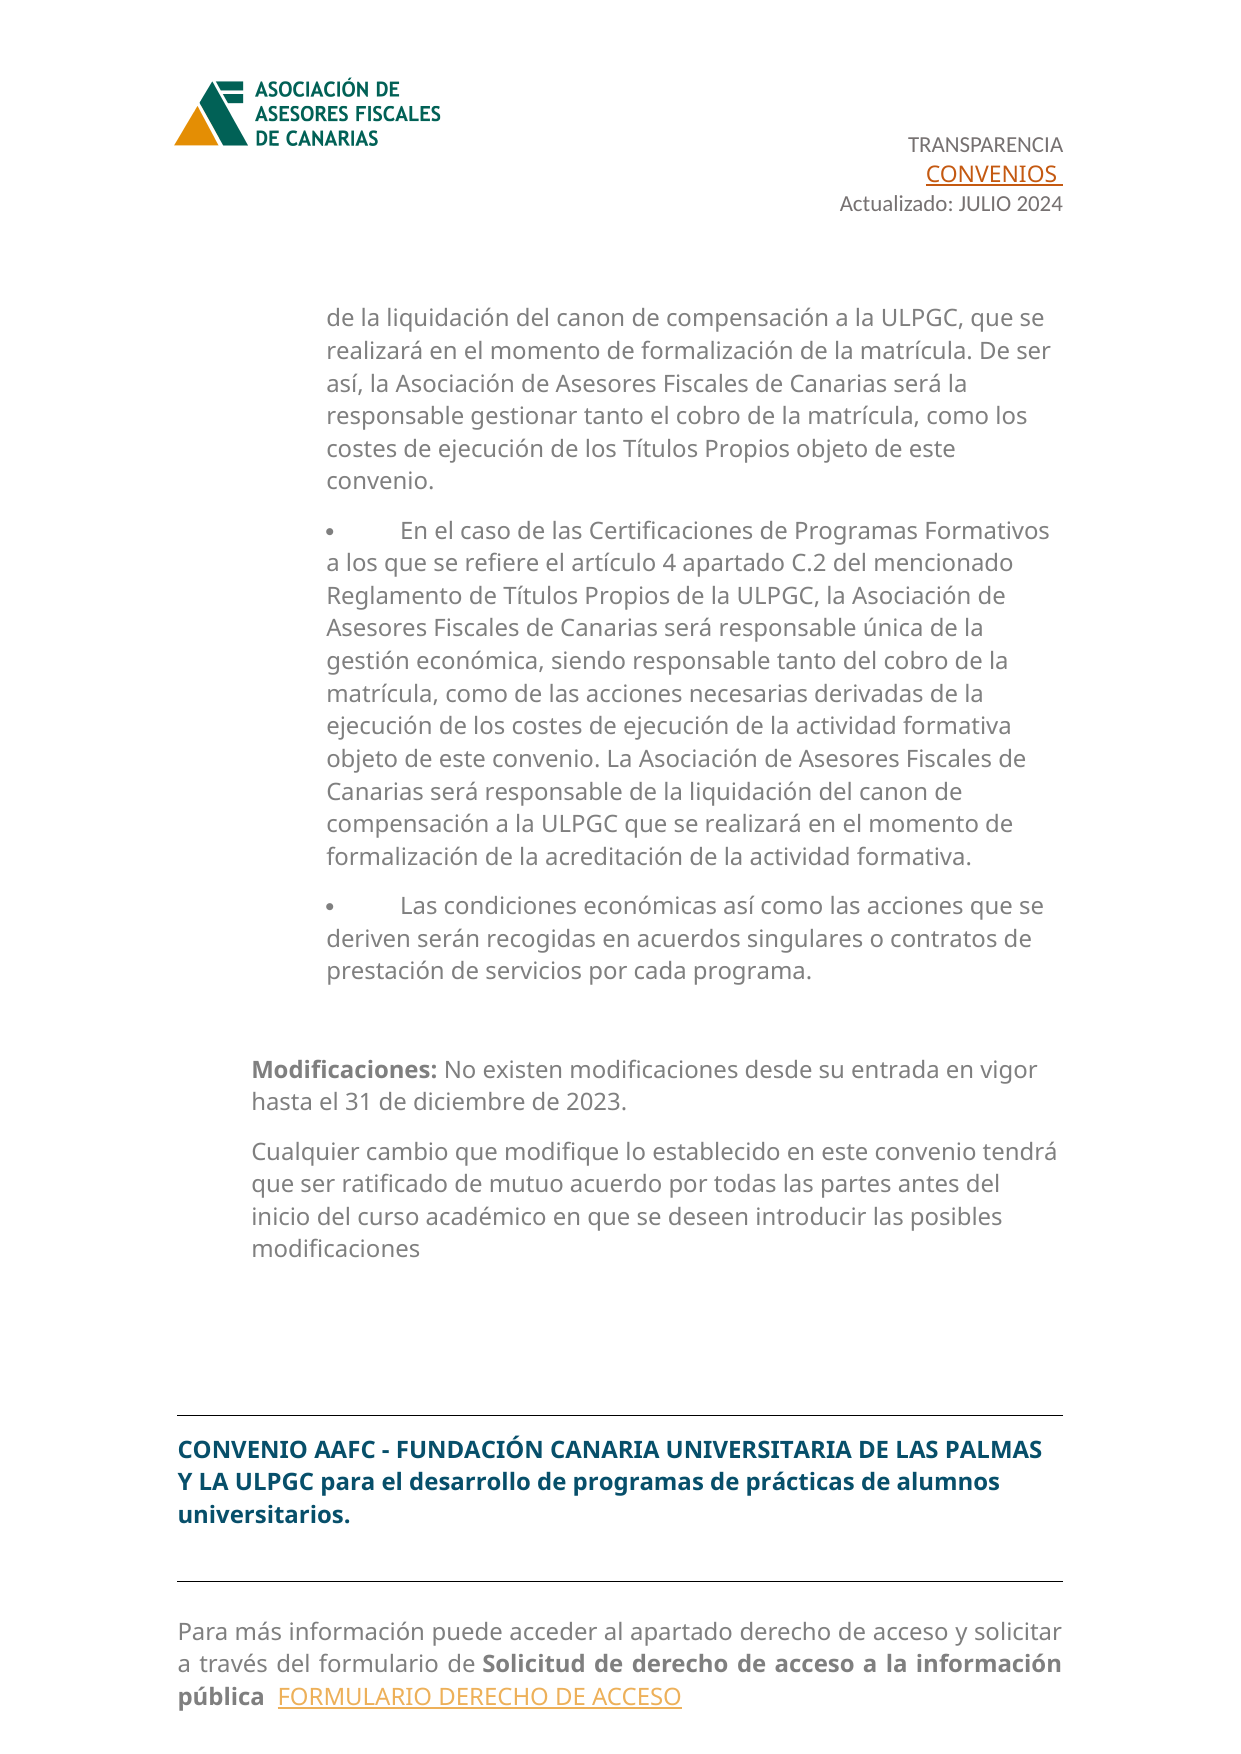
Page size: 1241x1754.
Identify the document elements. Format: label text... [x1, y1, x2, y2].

list Las condiciones económicas así como las acciones que se deriven serán recogidas en acuerdos singulares o contratos de prestación de servicios por cada programa. [326, 889, 1063, 987]
list En el caso en el que la Asociación de Asesores Fiscales de Canarias actúe como gestor económico único, será responsable de la liquidación del canon de compensación a la ULPGC, que se realizará en el momento de formalización de la matrícula. De ser así, la Asociación de Asesores Fiscales de Canarias será la responsable gestionar tanto el cobro de la matrícula, como los costes de ejecución de los Títulos Propios objeto de este convenio. [326, 301, 1063, 497]
text CONVENIO AAFC - FUNDACIÓN CANARIA UNIVERSITARIA DE LAS PALMAS Y LA ULPGC para el desarrollo de programas de prácticas de alumnos universitarios. [177, 1432, 1063, 1530]
list En el caso de las Certificaciones de Programas Formativos a los que se refiere el artículo 4 apartado C.2 del mencionado Reglamento de Títulos Propios de la ULPGC, la Asociación de Asesores Fiscales de Canarias será responsable única de la gestión económica, siendo responsable tanto del cobro de la matrícula, como de las acciones necesarias derivadas de la ejecución de los costes de ejecución de la actividad formativa objeto de este convenio. La Asociación de Asesores Fiscales de Canarias será responsable de la liquidación del canon de compensación a la ULPGC que se realizará en el momento de formalización de la acreditación de la actividad formativa. [326, 513, 1063, 872]
text Modificaciones: No existen modificaciones desde su entrada en vigor hasta el 31 de diciembre de 2023. [251, 1052, 1063, 1118]
text Cualquier cambio que modifique lo establecido en este convenio tendrá que ser ratificado de mutuo acuerdo por todas las partes antes del inicio del curso académico en que se deseen introducir las posibles modificaciones [251, 1134, 1063, 1265]
